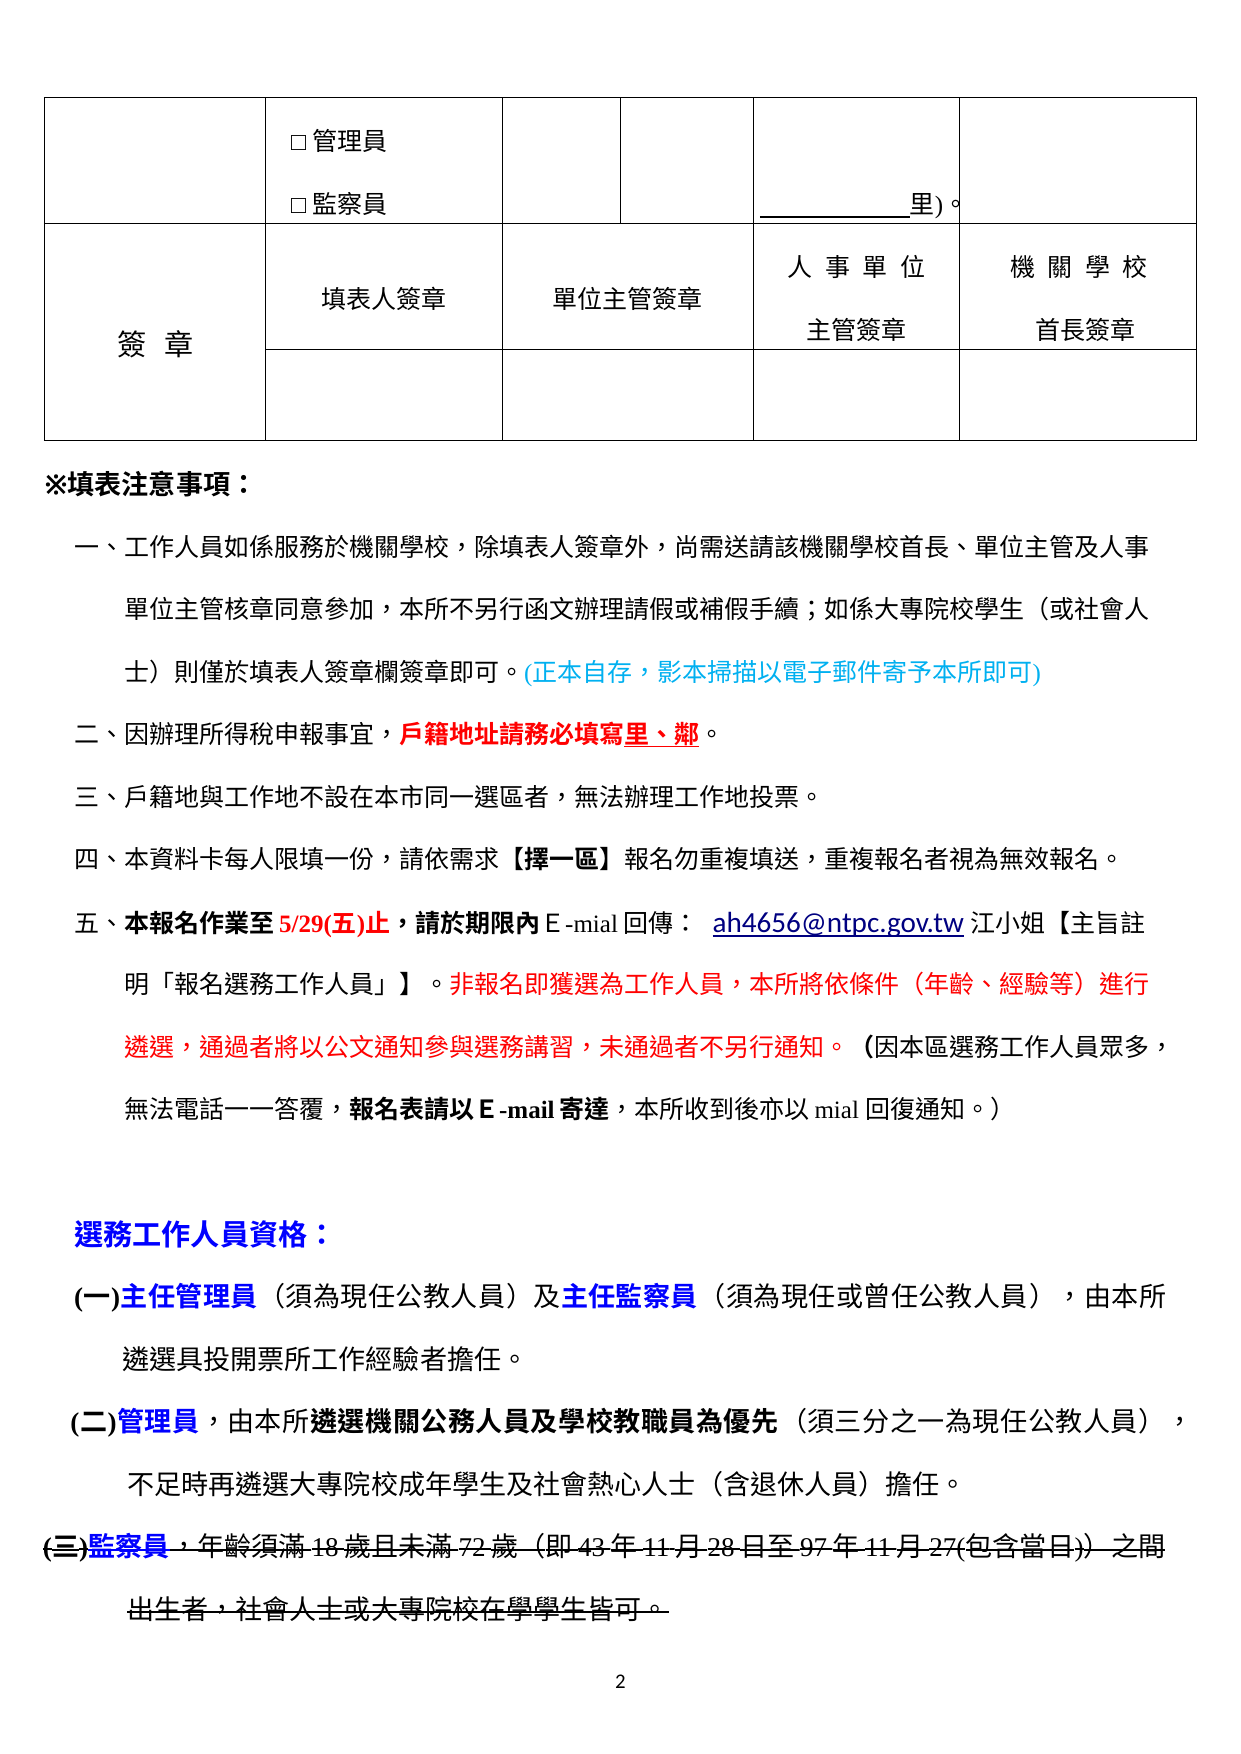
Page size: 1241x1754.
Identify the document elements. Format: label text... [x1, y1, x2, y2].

table_cell 填表人簽章 [266, 224, 502, 349]
table_cell 希望被分派地點，(建議安排在 里)。 [754, 98, 959, 223]
text 一、工作人員如係服務於機關學校，除填表人簽章外，尚需送請該機關學校首長、單位主管及人事單位主管核章同意參加，本所不另行函文辦理請假或補假手續；如係大專院校學生（或社會人士）則僅於填表人簽章欄簽章即可。(正本自存，影本掃描以電子郵件寄予本所即可) [74, 503, 1167, 691]
text 選務工作人員資格： [74, 1191, 1167, 1253]
text 三、戶籍地與工作地不設在本市同一選區者，無法辦理工作地投票。 [74, 753, 1167, 816]
table_cell 機 關 學 校 首長簽章 [960, 224, 1196, 349]
table_cell [960, 350, 1196, 440]
table_cell [754, 350, 959, 440]
text (二)管理員，由本所遴選機關公務人員及學校教職員為優先（須三分之一為現任公教人員），不足時再遴選大專院校成年學生及社會熱心人士（含退休人員）擔任。 [15, 1378, 1167, 1503]
table_cell [960, 98, 1196, 223]
text (三)監察員，年齡須滿18歲且未滿72歲（即43年11月28日至97年11月27(包含當日)）之間出生者，社會人士或大專院校在學學生皆可。 [15, 1503, 1167, 1628]
table_cell 簽章 [45, 224, 265, 440]
table_cell □ 管理員 □ 監察員 [266, 98, 502, 223]
table_cell [503, 350, 753, 440]
text 四、本資料卡每人限填一份，請依需求【擇一區】報名勿重複填送，重複報名者視為無效報名。 [74, 816, 1167, 878]
table_cell [503, 98, 620, 223]
table_cell 人 事 單 位 主管簽章 [754, 224, 959, 349]
table_cell [45, 98, 265, 223]
text 二、因辦理所得稅申報事宜，戶籍地址請務必填寫里、鄰。 [74, 691, 1167, 753]
table_cell [266, 350, 502, 440]
text ※填表注意事項： [44, 441, 1167, 503]
table_cell [621, 98, 753, 223]
text 五、本報名作業至5/29(五)止，請於期限內Ｅ-mial回傳： ah4656@ntpc.gov.tw 江小姐【主旨註明「報名選務工作人員」】。非報名即獲選為工作人員，本所將依條件（年齡、經驗等）進行遴選，通過者將以公文通知參與選務講習，未通過者不另行通知。（因本區選務工作人員眾多，無法電話一一答覆，報名表請以Ｅ-mail寄達，本所收到後亦以mial 回復通知。） [74, 878, 1167, 1128]
text (一)主任管理員（須為現任公教人員）及主任監察員（須為現任或曾任公教人員），由本所遴選具投開票所工作經驗者擔任。 [74, 1253, 1167, 1378]
table_cell 單位主管簽章 [503, 224, 753, 349]
